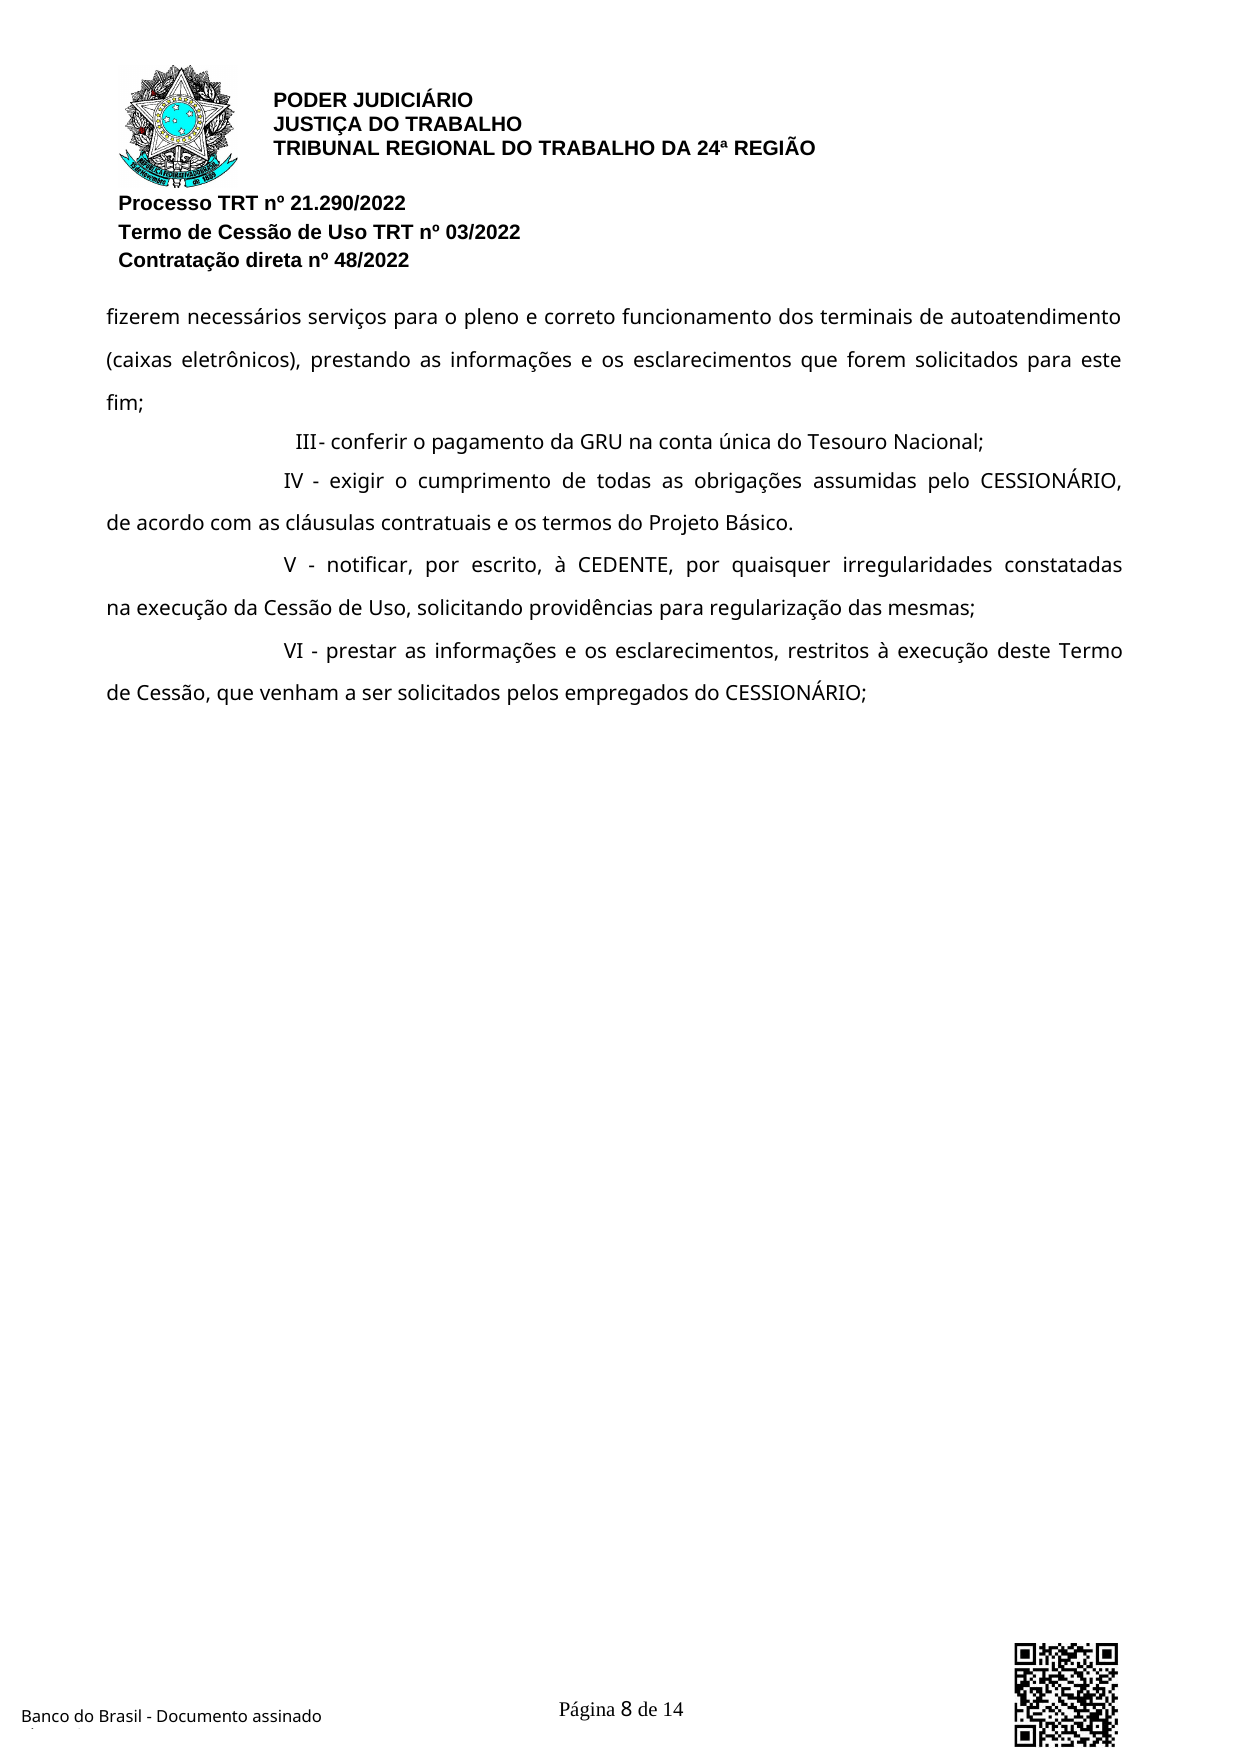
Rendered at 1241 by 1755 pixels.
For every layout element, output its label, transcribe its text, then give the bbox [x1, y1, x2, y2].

list - notificar, por escrito, à CEDENTE, por quaisquer irregularidades constatadas na execução da Cessão de Uso, solicitando providências para regularização das mesmas; [106, 551, 1123, 622]
list - prestar as informações e os esclarecimentos, restritos à execução deste Termo de Cessão, que venham a ser solicitados pelos empregados do CESSIONÁRIO; [106, 636, 1123, 707]
list - exigir o cumprimento de todas as obrigações assumidas pelo CESSIONÁRIO, de acordo com as cláusulas contratuais e os termos do Projeto Básico. [106, 466, 1123, 537]
list fizerem necessários serviços para o pleno e correto funcionamento dos terminais de autoatendimento (caixas eletrônicos), prestando as informações e os esclarecimentos que forem solicitados para este fim; [106, 302, 1122, 416]
list - conferir o pagamento da GRU na conta única do Tesouro Nacional; [295, 430, 1241, 454]
